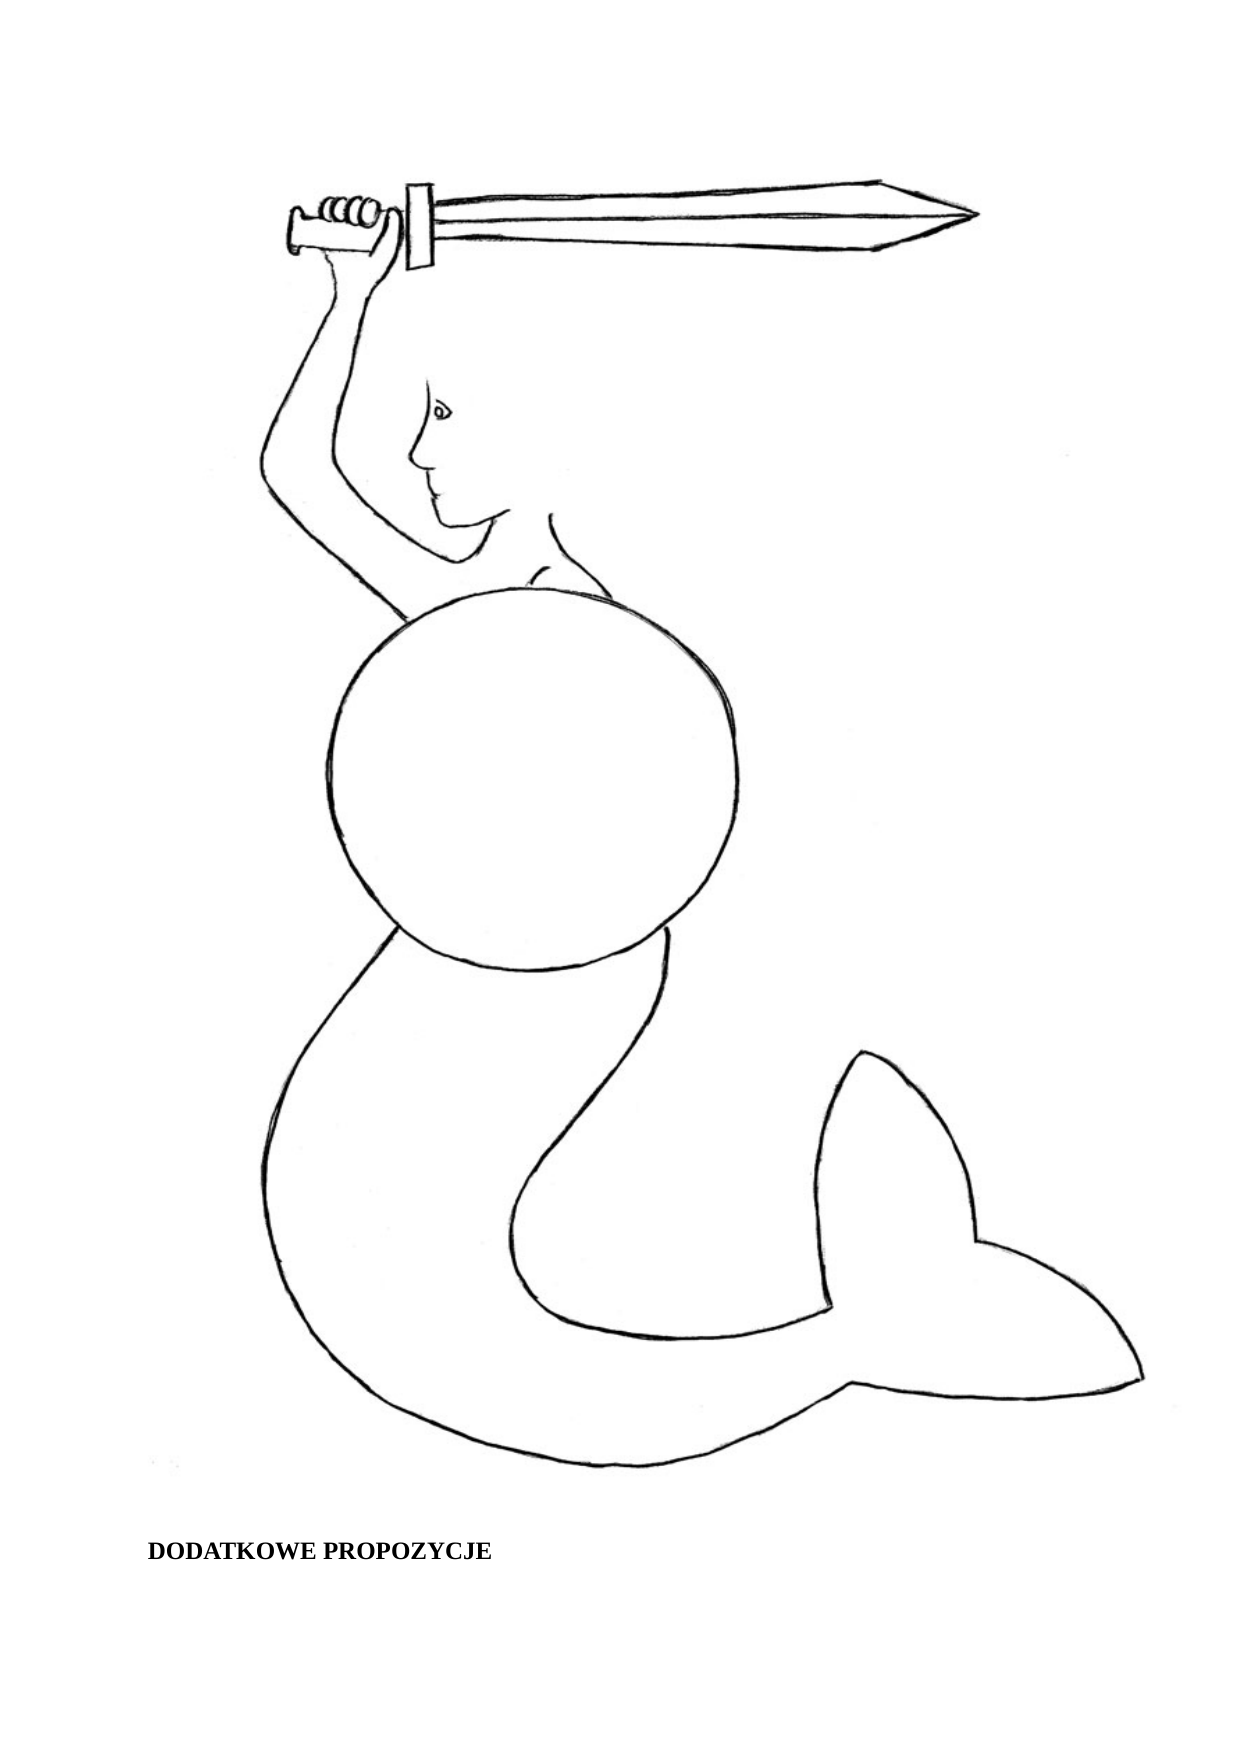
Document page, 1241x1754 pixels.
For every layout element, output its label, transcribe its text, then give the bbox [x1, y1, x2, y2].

text DODATKOWE PROPOZYCJE [148, 1536, 1093, 1565]
picture [147, 147, 1190, 1479]
